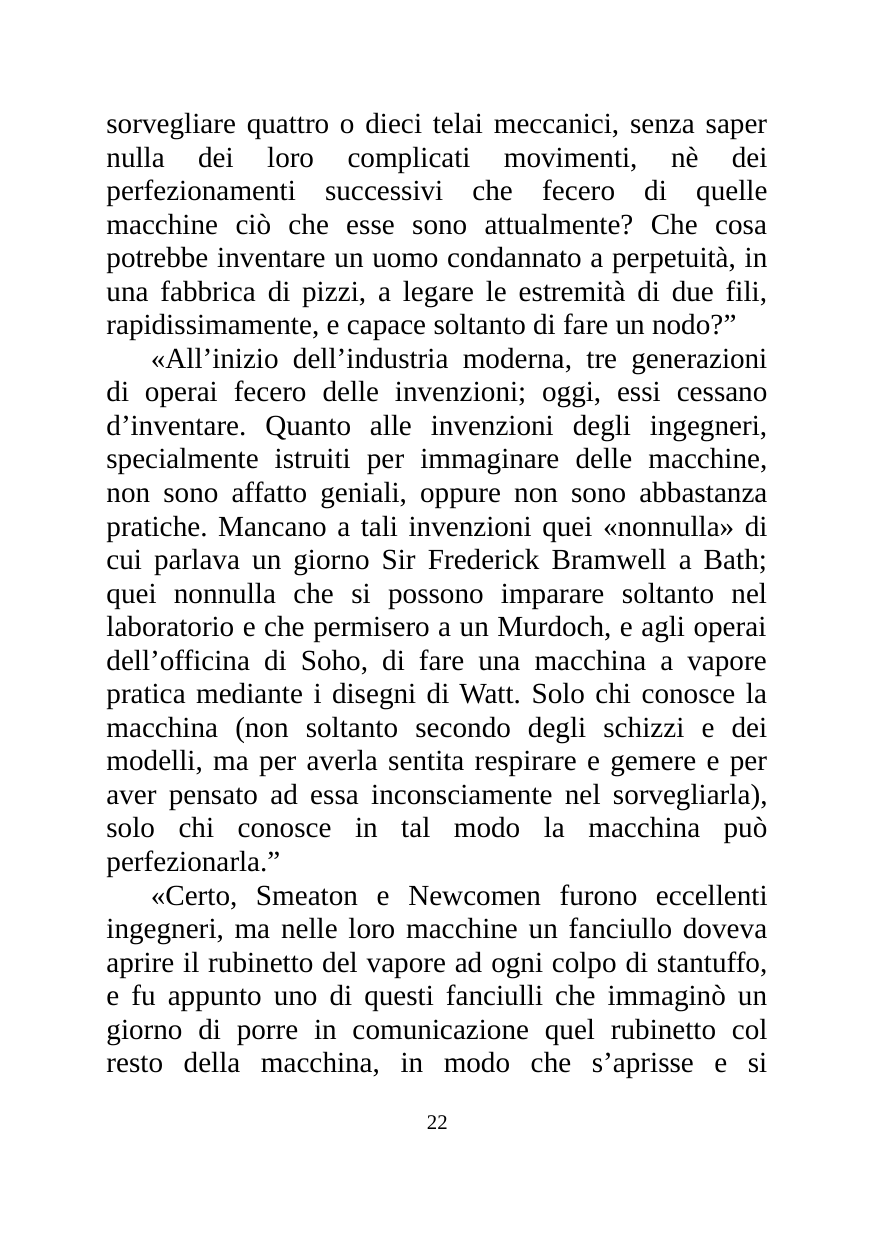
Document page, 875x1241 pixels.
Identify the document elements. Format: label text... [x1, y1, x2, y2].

text «All’inizio dell’industria moderna, tre generazioni di operai fecero delle invenzioni; oggi, essi cessano d’inventare. Quanto alle invenzioni degli ingegneri, specialmente istruiti per immaginare delle macchine, non sono affatto geniali, oppure non sono abbastanza pratiche. Mancano a tali invenzioni quei «nonnulla» di cui parlava un giorno Sir Frederick Bramwell a Bath; quei nonnulla che si possono imparare soltanto nel laboratorio e che permisero a un Murdoch, e agli operai dell’officina di Soho, di fare una macchina a vapore pratica mediante i disegni di Watt. Solo chi conosce la macchina (non soltanto secondo degli schizzi e dei modelli, ma per averla sentita respirare e gemere e per aver pensato ad essa inconsciamente nel sorvegliarla), solo chi conosce in tal modo la macchina può perfezionarla.” [106, 341, 768, 878]
text sorvegliare quattro o dieci telai meccanici, senza saper nulla dei loro complicati movimenti, nè dei perfezionamenti successivi che fecero di quelle macchine ciò che esse sono attualmente? Che cosa potrebbe inventare un uomo condannato a perpetuità, in una fabbrica di pizzi, a legare le estremità di due fili, rapidissimamente, e capace soltanto di fare un nodo?” [106, 106, 768, 341]
text «Certo, Smeaton e Newcomen furono eccellenti ingegneri, ma nelle loro macchine un fanciullo doveva aprire il rubinetto del vapore ad ogni colpo di stantuffo, e fu appunto uno di questi fanciulli che immaginò un giorno di porre in comunicazione quel rubinetto col resto della macchina, in modo che s’aprisse e si [106, 878, 768, 1079]
